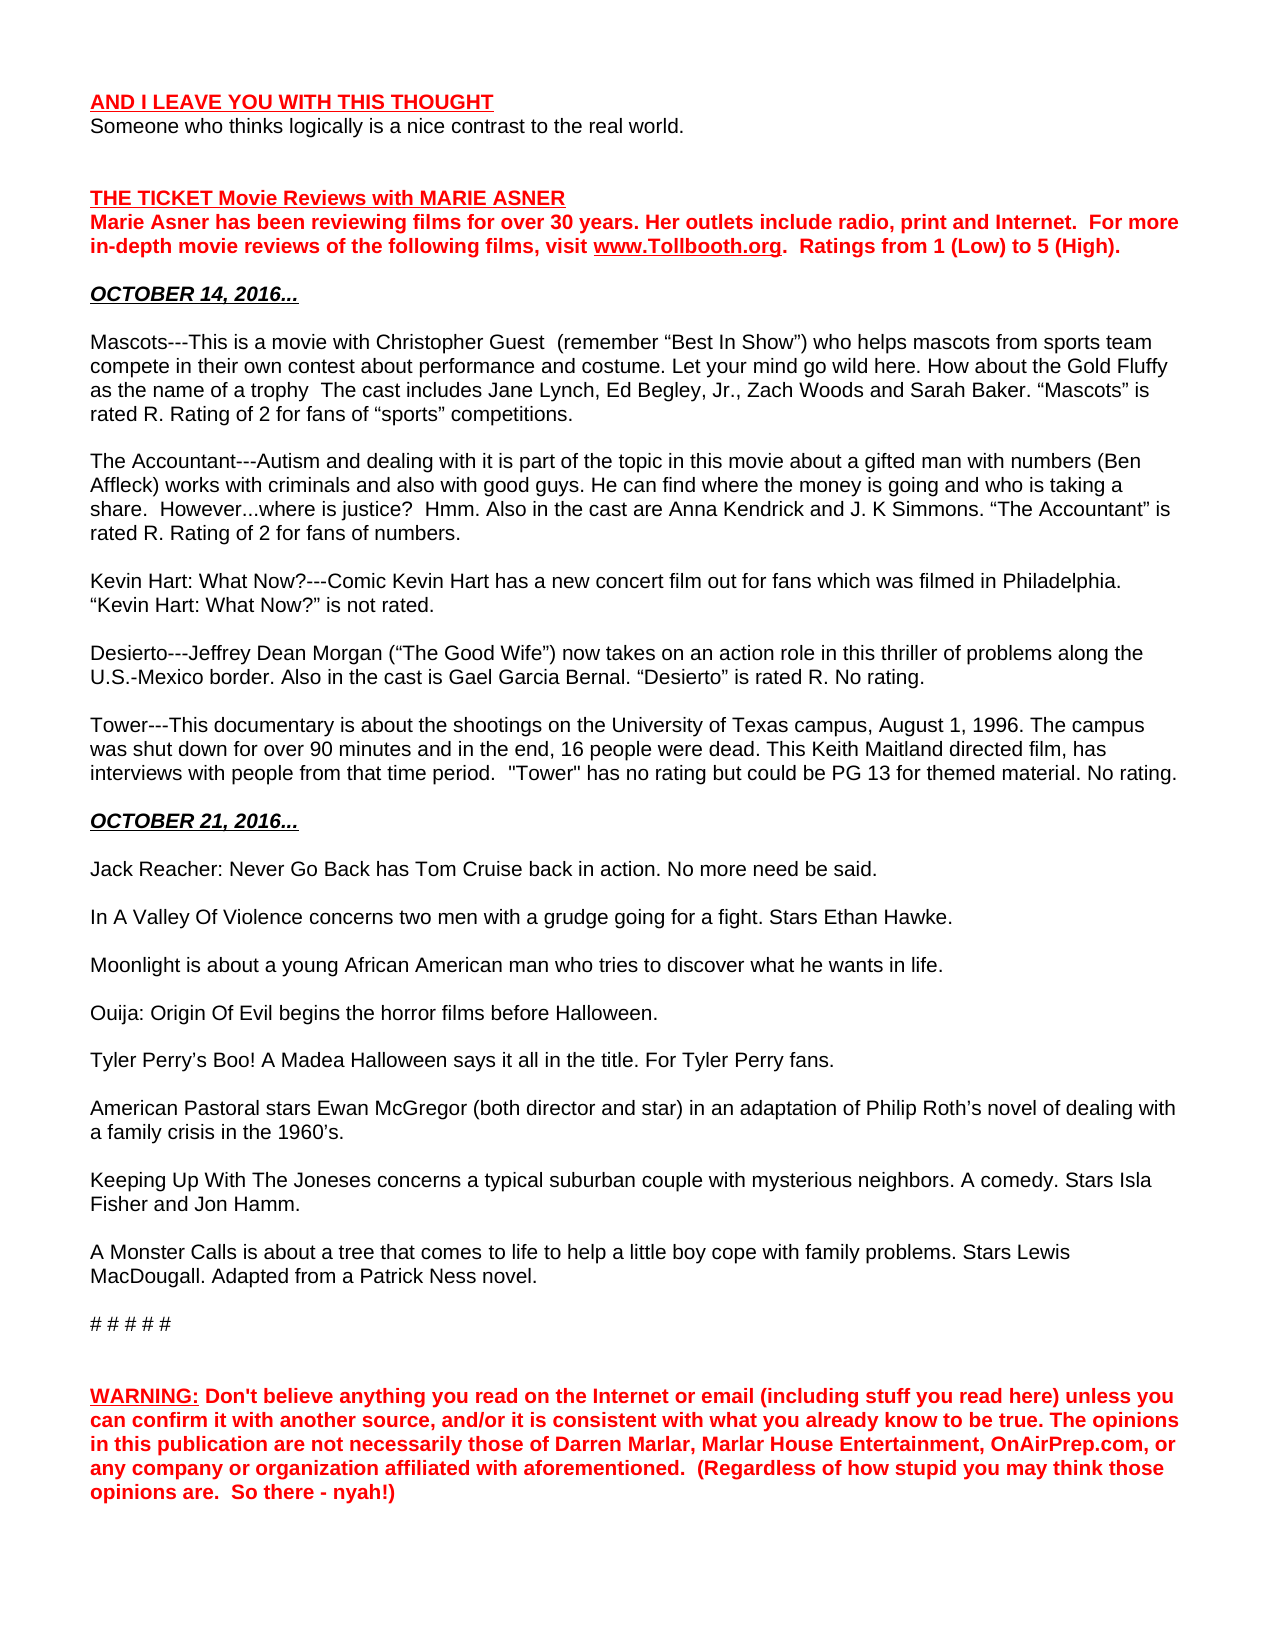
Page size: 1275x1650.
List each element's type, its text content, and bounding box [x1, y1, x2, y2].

text Mascots---This is a movie with Christopher Guest (remember “Best In Show”) who helps mascots from sports team compete in their own contest about performance and costume. Let your mind go wild here. How about the Gold Fluffy as the name of a trophy The cast includes Jane Lynch, Ed Begley, Jr., Zach Woods and Sarah Baker. “Mascots” is rated R. Rating of 2 for fans of “sports” competitions. [90, 329, 1185, 425]
text Tyler Perry’s Boo! A Madea Halloween says it all in the title. For Tyler Perry fans. [90, 1048, 1185, 1072]
text OCTOBER 14, 2016... [90, 282, 1185, 306]
text Tower---This documentary is about the shootings on the University of Texas campus, August 1, 1996. The campus was shut down for over 90 minutes and in the end, 16 people were dead. This Keith Maitland directed film, has interviews with people from that time period. "Tower" has no rating but could be PG 13 for themed material. No rating. [90, 713, 1185, 785]
text OCTOBER 21, 2016... [90, 809, 1185, 833]
text Someone who thinks logically is a nice contrast to the real world. [90, 114, 1185, 138]
text AND I LEAVE YOU WITH THIS THOUGHT [90, 90, 1185, 114]
text WARNING: Don't believe anything you read on the Internet or email (including stuff you read here) unless you can confirm it with another source, and/or it is consistent with what you already know to be true. The opinions in this publication are not necessarily those of Darren Marlar, Marlar House Entertainment, OnAirPrep.com, or any company or organization affiliated with aforementioned. (Regardless of how stupid you may think those opinions are. So there - nyah!) [90, 1384, 1185, 1503]
text In A Valley Of Violence concerns two men with a grudge going for a fight. Stars Ethan Hawke. [90, 904, 1185, 928]
text Jack Reacher: Never Go Back has Tom Cruise back in action. No more need be said. [90, 857, 1185, 881]
text American Pastoral stars Ewan McGregor (both director and star) in an adaptation of Philip Roth’s novel of dealing with a family crisis in the 1960’s. [90, 1096, 1185, 1144]
text THE TICKET Movie Reviews with MARIE ASNER [90, 186, 1185, 210]
text Marie Asner has been reviewing films for over 30 years. Her outlets include radio, print and Internet. For more in-depth movie reviews of the following films, visit www.Tollbooth.org. Ratings from 1 (Low) to 5 (High). [90, 210, 1185, 258]
text Keeping Up With The Joneses concerns a typical suburban couple with mysterious neighbors. A comedy. Stars Isla Fisher and Jon Hamm. [90, 1168, 1185, 1216]
text # # # # # [90, 1312, 1185, 1336]
text Kevin Hart: What Now?---Comic Kevin Hart has a new concert film out for fans which was filmed in Philadelphia. “Kevin Hart: What Now?” is not rated. [90, 569, 1185, 617]
text Ouija: Origin Of Evil begins the horror films before Halloween. [90, 1000, 1185, 1024]
text The Accountant---Autism and dealing with it is part of the topic in this movie about a gifted man with numbers (Ben Affleck) works with criminals and also with good guys. He can find where the money is going and who is taking a share. However...where is justice? Hmm. Also in the cast are Anna Kendrick and J. K Simmons. “The Accountant” is rated R. Rating of 2 for fans of numbers. [90, 449, 1185, 545]
text A Monster Calls is about a tree that comes to life to help a little boy cope with family problems. Stars Lewis MacDougall. Adapted from a Patrick Ness novel. [90, 1240, 1185, 1288]
text Desierto---Jeffrey Dean Morgan (“The Good Wife”) now takes on an action role in this thriller of problems along the U.S.-Mexico border. Also in the cast is Gael Garcia Bernal. “Desierto” is rated R. No rating. [90, 641, 1185, 689]
text Moonlight is about a young African American man who tries to discover what he wants in life. [90, 952, 1185, 976]
